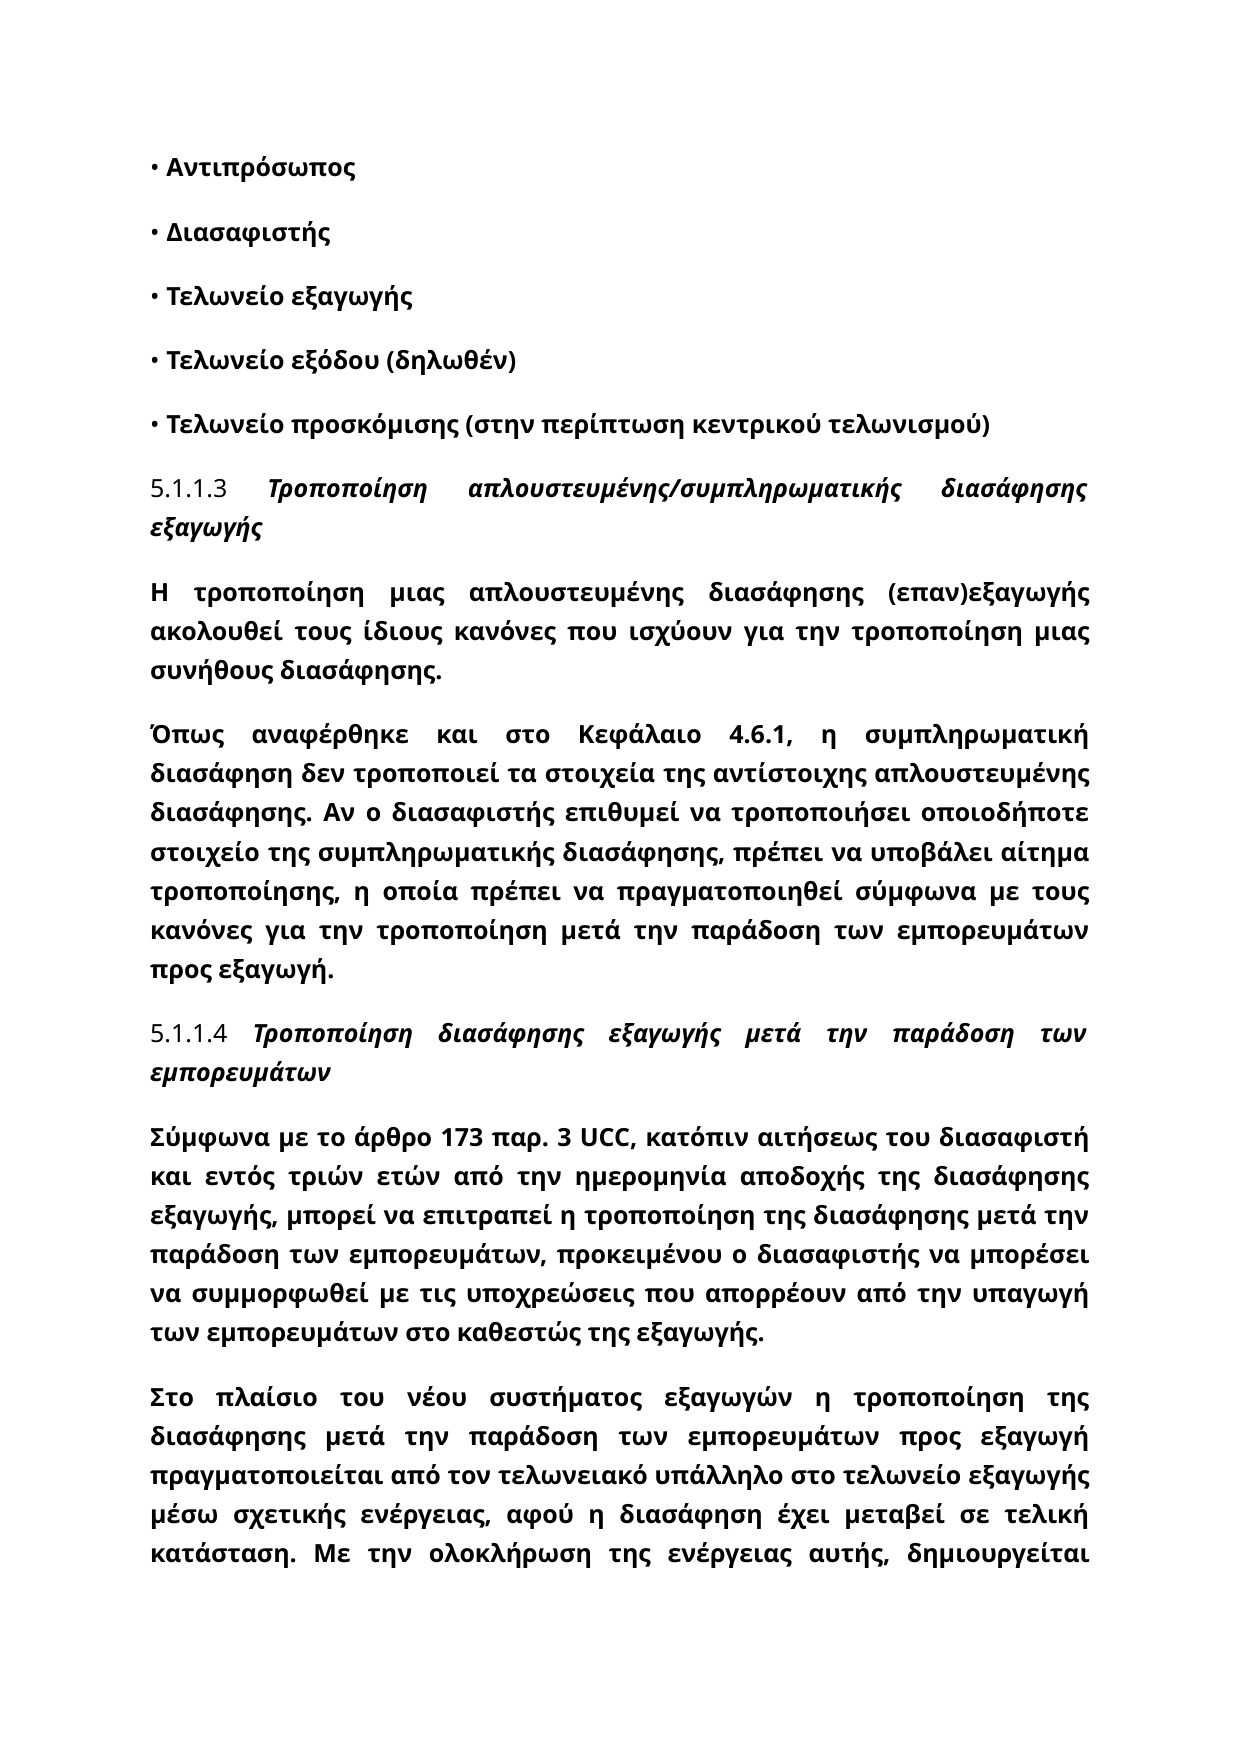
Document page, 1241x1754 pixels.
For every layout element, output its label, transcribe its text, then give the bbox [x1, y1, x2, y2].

text Όπως αναφέρθηκε και στο Κεφάλαιο 4.6.1, η συμπληρωματική διασάφηση δεν τροποποιεί τα στοιχεία της αντίστοιχης απλουστευμένης διασάφησης. Αν ο διασαφιστής επιθυμεί να τροποποιήσει οποιοδήποτε στοιχείο της συμπληρωματικής διασάφησης, πρέπει να υποβάλει αίτημα τροποποίησης, η οποία πρέπει να πραγματοποιηθεί σύμφωνα με τους κανόνες για την τροποποίηση μετά την παράδοση των εμπορευμάτων προς εξαγωγή. [150, 717, 1090, 986]
text • Τελωνείο εξόδου (δηλωθέν) [150, 342, 1090, 377]
text • Τελωνείο προσκόμισης (στην περίπτωση κεντρικού τελωνισμού) [150, 407, 1090, 441]
text • Διασαφιστής [150, 214, 1090, 248]
text Σύμφωνα με το άρθρο 173 παρ. 3 UCC, κατόπιν αιτήσεως του διασαφιστή και εντός τριών ετών από την ημερομηνία αποδοχής της διασάφησης εξαγωγής, μπορεί να επιτραπεί η τροποποίηση της διασάφησης μετά την παράδοση των εμπορευμάτων, προκειμένου ο διασαφιστής να μπορέσει να συμμορφωθεί με τις υποχρεώσεις που απορρέουν από την υπαγωγή των εμπορευμάτων στο καθεστώς της εξαγωγής. [150, 1119, 1090, 1349]
text 5.1.1.3 Τροποποίηση απλουστευμένης/συμπληρωματικής διασάφησης εξαγωγής [150, 471, 1090, 544]
text • Αντιπρόσωπος [150, 150, 1090, 184]
text Η τροποποίηση μιας απλουστευμένης διασάφησης (επαν)εξαγωγής ακολουθεί τους ίδιους κανόνες που ισχύουν για την τροποποίηση μιας συνήθους διασάφησης. [150, 574, 1090, 687]
text • Τελωνείο εξαγωγής [150, 278, 1090, 312]
text 5.1.1.4 Τροποποίηση διασάφησης εξαγωγής μετά την παράδοση των εμπορευμάτων [150, 1016, 1090, 1089]
text Στο πλαίσιο του νέου συστήματος εξαγωγών η τροποποίηση της διασάφησης μετά την παράδοση των εμπορευμάτων προς εξαγωγή πραγματοποιείται από τον τελωνειακό υπάλληλο στο τελωνείο εξαγωγής μέσω σχετικής ενέργειας, αφού η διασάφηση έχει μεταβεί σε τελική κατάσταση. Με την ολοκλήρωση της ενέργειας αυτής, δημιουργείται [150, 1379, 1090, 1570]
